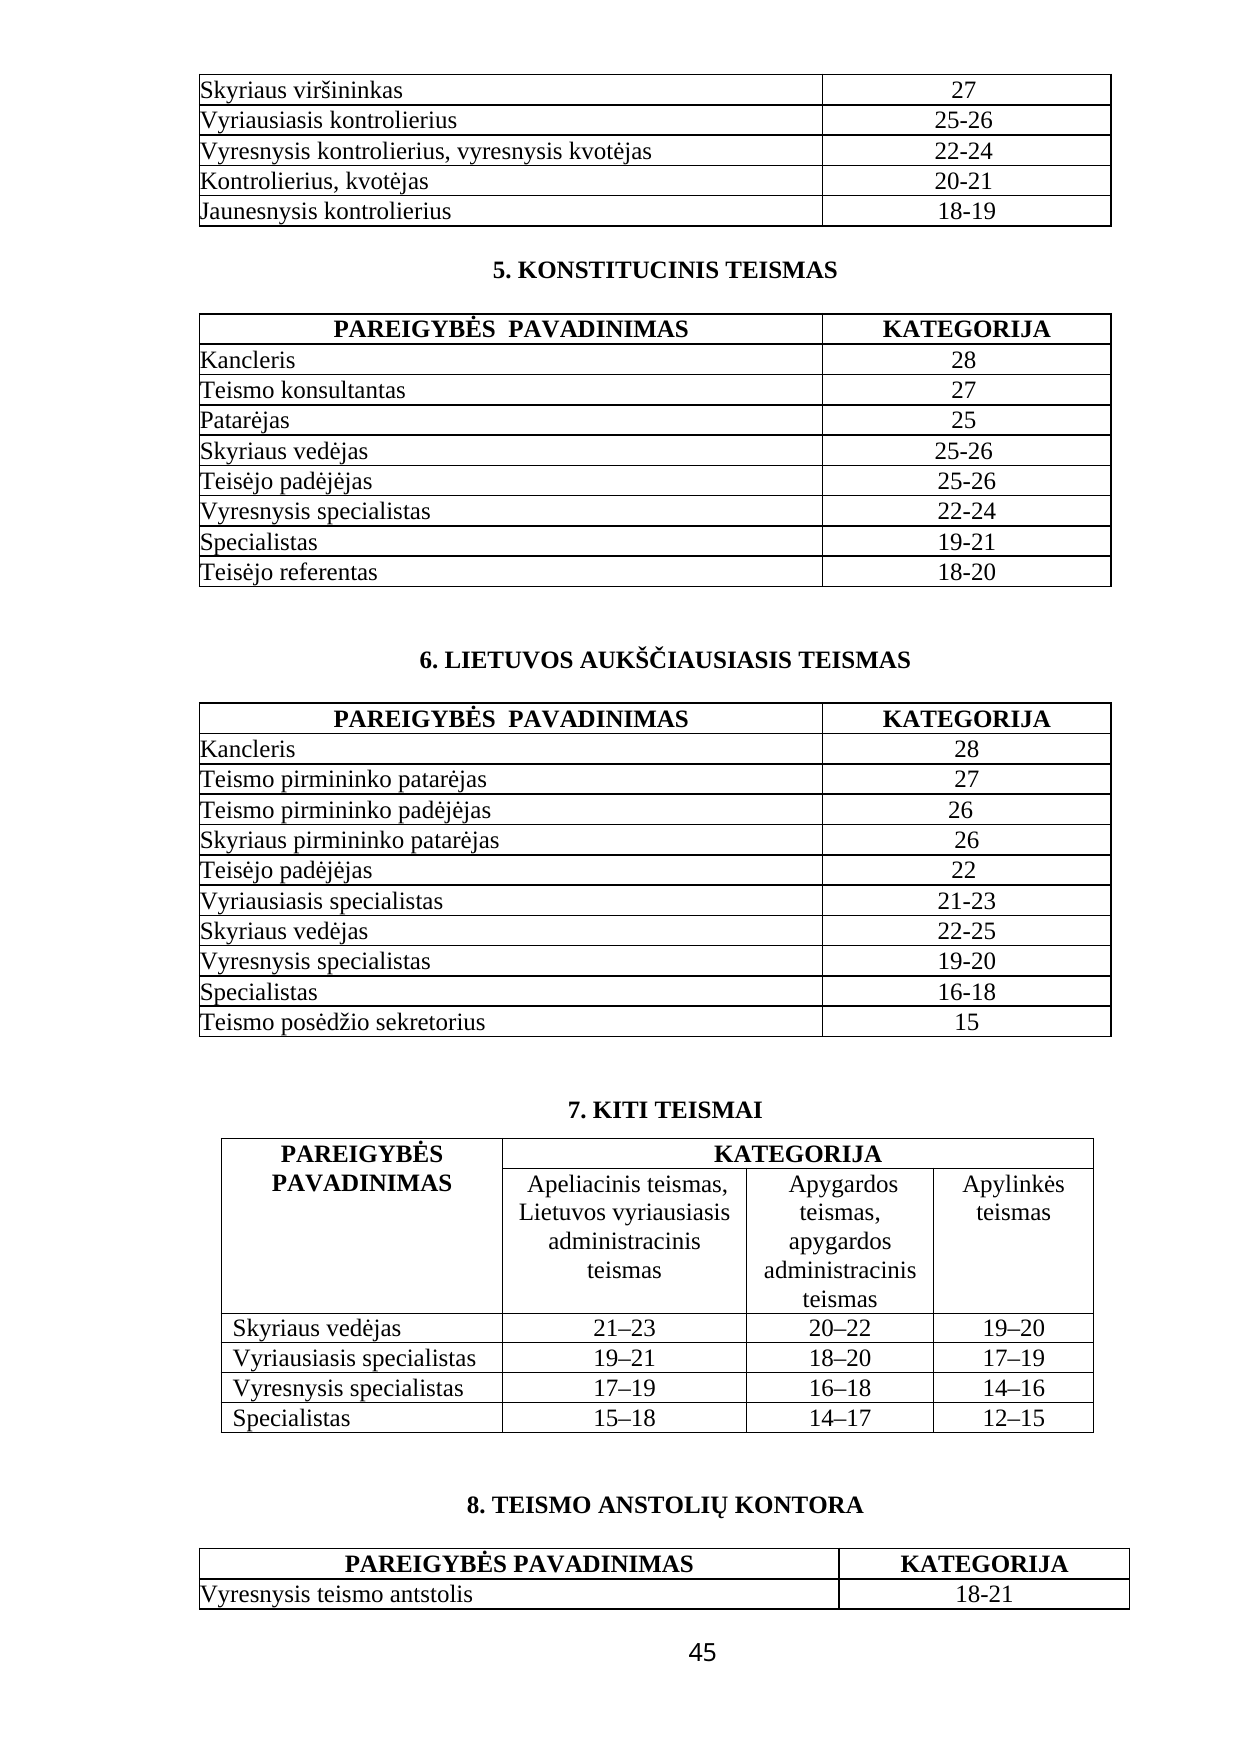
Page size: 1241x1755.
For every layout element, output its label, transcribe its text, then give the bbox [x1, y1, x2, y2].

table_cell Teismo pirmininko patarėjas [200, 765, 822, 793]
table_cell Skyriaus vedėjas [222, 1314, 502, 1342]
table_cell Apygardos teismas, apygardos administracinis teismas [747, 1169, 933, 1312]
table_cell 22-24 [823, 136, 1110, 164]
table_cell 16-18 [823, 977, 1110, 1005]
table_cell Teisėjo padėjėjas [200, 466, 822, 495]
table_cell Vyresnysis kontrolierius, vyresnysis kvotėjas [200, 136, 822, 164]
table_cell 25 [823, 406, 1110, 434]
table_cell Vyresnysis specialistas [200, 496, 822, 525]
table_cell Teisėjo padėjėjas [200, 856, 822, 884]
table_header PareigybėS PAVADINIMAS [200, 1549, 838, 1578]
table_cell Apylinkės teismas [934, 1169, 1093, 1312]
table_cell 18–20 [747, 1343, 933, 1372]
table_cell 16–18 [747, 1373, 933, 1402]
table_cell Kontrolierius, kvotėjas [200, 166, 822, 195]
table_cell 26 [823, 825, 1110, 854]
table_cell 22 [823, 856, 1110, 884]
table_header Kategorija [823, 315, 1110, 343]
text 7. KITi TEISMai [210, 1095, 1120, 1123]
table_cell Kancleris [200, 345, 822, 373]
table_cell Teismo posėdžio sekretorius [200, 1007, 822, 1036]
table_cell 19-20 [823, 946, 1110, 975]
text 5. KONSTITUCINIS TEISMAS [210, 255, 1120, 284]
table_cell 25-26 [823, 466, 1110, 495]
table_cell 28 [823, 734, 1110, 763]
table_cell 17–19 [934, 1343, 1093, 1372]
table_header KATEGORIJA [503, 1139, 1093, 1168]
table_cell Teismo pirmininko padėjėjas [200, 795, 822, 823]
table_cell 15–18 [503, 1403, 746, 1432]
table_cell 27 [823, 765, 1110, 793]
table_header Kategorija [840, 1549, 1129, 1578]
table_cell 19-21 [823, 527, 1110, 555]
table_cell 27 [823, 75, 1110, 104]
table_cell 18-19 [823, 196, 1110, 225]
table_cell 19–21 [503, 1343, 746, 1372]
table_cell Skyriaus vedėjas [200, 436, 822, 464]
table_cell Jaunesnysis kontrolierius [200, 196, 822, 225]
table_header PareigybėS PAVADINIMAS [200, 315, 822, 343]
table_cell Skyriaus vedėjas [200, 916, 822, 945]
table_cell 20-21 [823, 166, 1110, 195]
table_cell Teismo konsultantas [200, 375, 822, 404]
table_cell 21-23 [823, 886, 1110, 914]
table_cell 12–15 [934, 1403, 1093, 1432]
table_cell Skyriaus viršininkas [200, 75, 822, 104]
table_cell 26 [823, 795, 1110, 823]
table_cell Teisėjo referentas [200, 557, 822, 586]
table_cell Vyresnysis teismo antstolis [200, 1580, 838, 1608]
table_cell 28 [823, 345, 1110, 373]
table_cell Skyriaus pirmininko patarėjas [200, 825, 822, 854]
table_cell Vyriausiasis kontrolierius [200, 106, 822, 134]
table_cell 22-25 [823, 916, 1110, 945]
table_cell 19–20 [934, 1314, 1093, 1342]
table_cell 14–16 [934, 1373, 1093, 1402]
table_cell 21–23 [503, 1314, 746, 1342]
table_cell 15 [823, 1007, 1110, 1036]
table_cell Vyresnysis specialistas [222, 1373, 502, 1402]
table_cell Vyresnysis specialistas [200, 946, 822, 975]
table_cell Specialistas [200, 977, 822, 1005]
table_cell Specialistas [222, 1403, 502, 1432]
table_header PAREIGYBĖS PAVADINIMAS [222, 1139, 502, 1312]
table_cell 27 [823, 375, 1110, 404]
table_cell 20–22 [747, 1314, 933, 1342]
table_cell Patarėjas [200, 406, 822, 434]
table_cell Vyriausiasis specialistas [222, 1343, 502, 1372]
table_cell Kancleris [200, 734, 822, 763]
table_cell Apeliacinis teismas, Lietuvos vyriausiasis administracinis teismas [503, 1169, 746, 1312]
table_cell 17–19 [503, 1373, 746, 1402]
table_header PareigybėS PAVADINIMAS [200, 704, 822, 733]
table_cell 25-26 [823, 436, 1110, 464]
table_cell 18-21 [840, 1580, 1129, 1608]
table_cell 22-24 [823, 496, 1110, 525]
table_cell 18-20 [823, 557, 1110, 586]
table_cell Vyriausiasis specialistas [200, 886, 822, 914]
table_cell 14–17 [747, 1403, 933, 1432]
table_cell 25-26 [823, 106, 1110, 134]
table_cell Specialistas [200, 527, 822, 555]
text 6. LIETUVOS AUKŠČIAUSIASIS TEISMAS [210, 645, 1120, 673]
text 8. TEISMO ANSTOLIŲ KONTORA [210, 1490, 1120, 1519]
table_header Kategorija [823, 704, 1110, 733]
